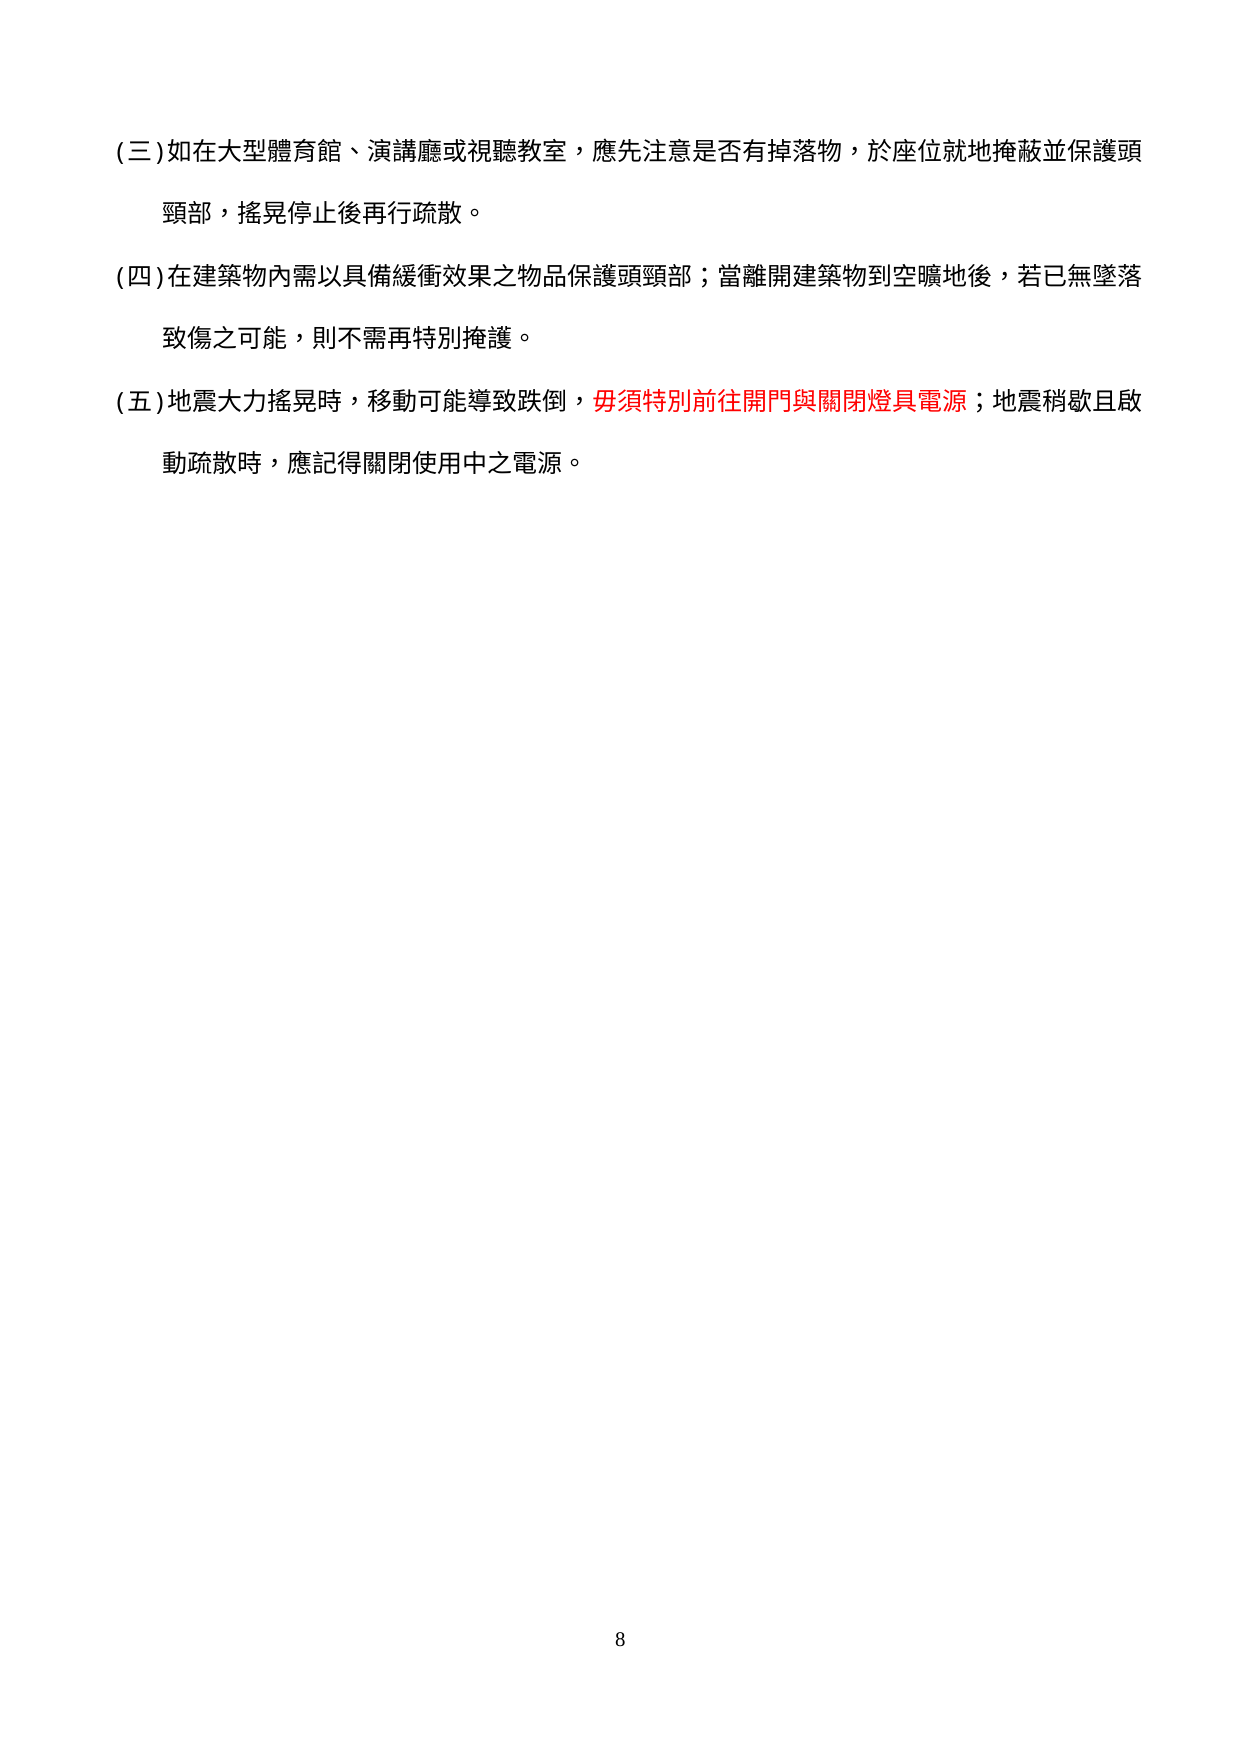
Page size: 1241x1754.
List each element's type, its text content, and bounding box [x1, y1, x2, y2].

text (五)地震大力搖晃時，移動可能導致跌倒，毋須特別前往開門與關閉燈具電源；地震稍歇且啟動疏散時，應記得關閉使用中之電源。 [112, 358, 1157, 483]
text (四)在建築物內需以具備緩衝效果之物品保護頭頸部；當離開建築物到空曠地後，若已無墜落致傷之可能，則不需再特別掩護。 [112, 233, 1157, 358]
text (三)如在大型體育館、演講廳或視聽教室，應先注意是否有掉落物，於座位就地掩蔽並保護頭頸部，搖晃停止後再行疏散。 [112, 108, 1157, 233]
